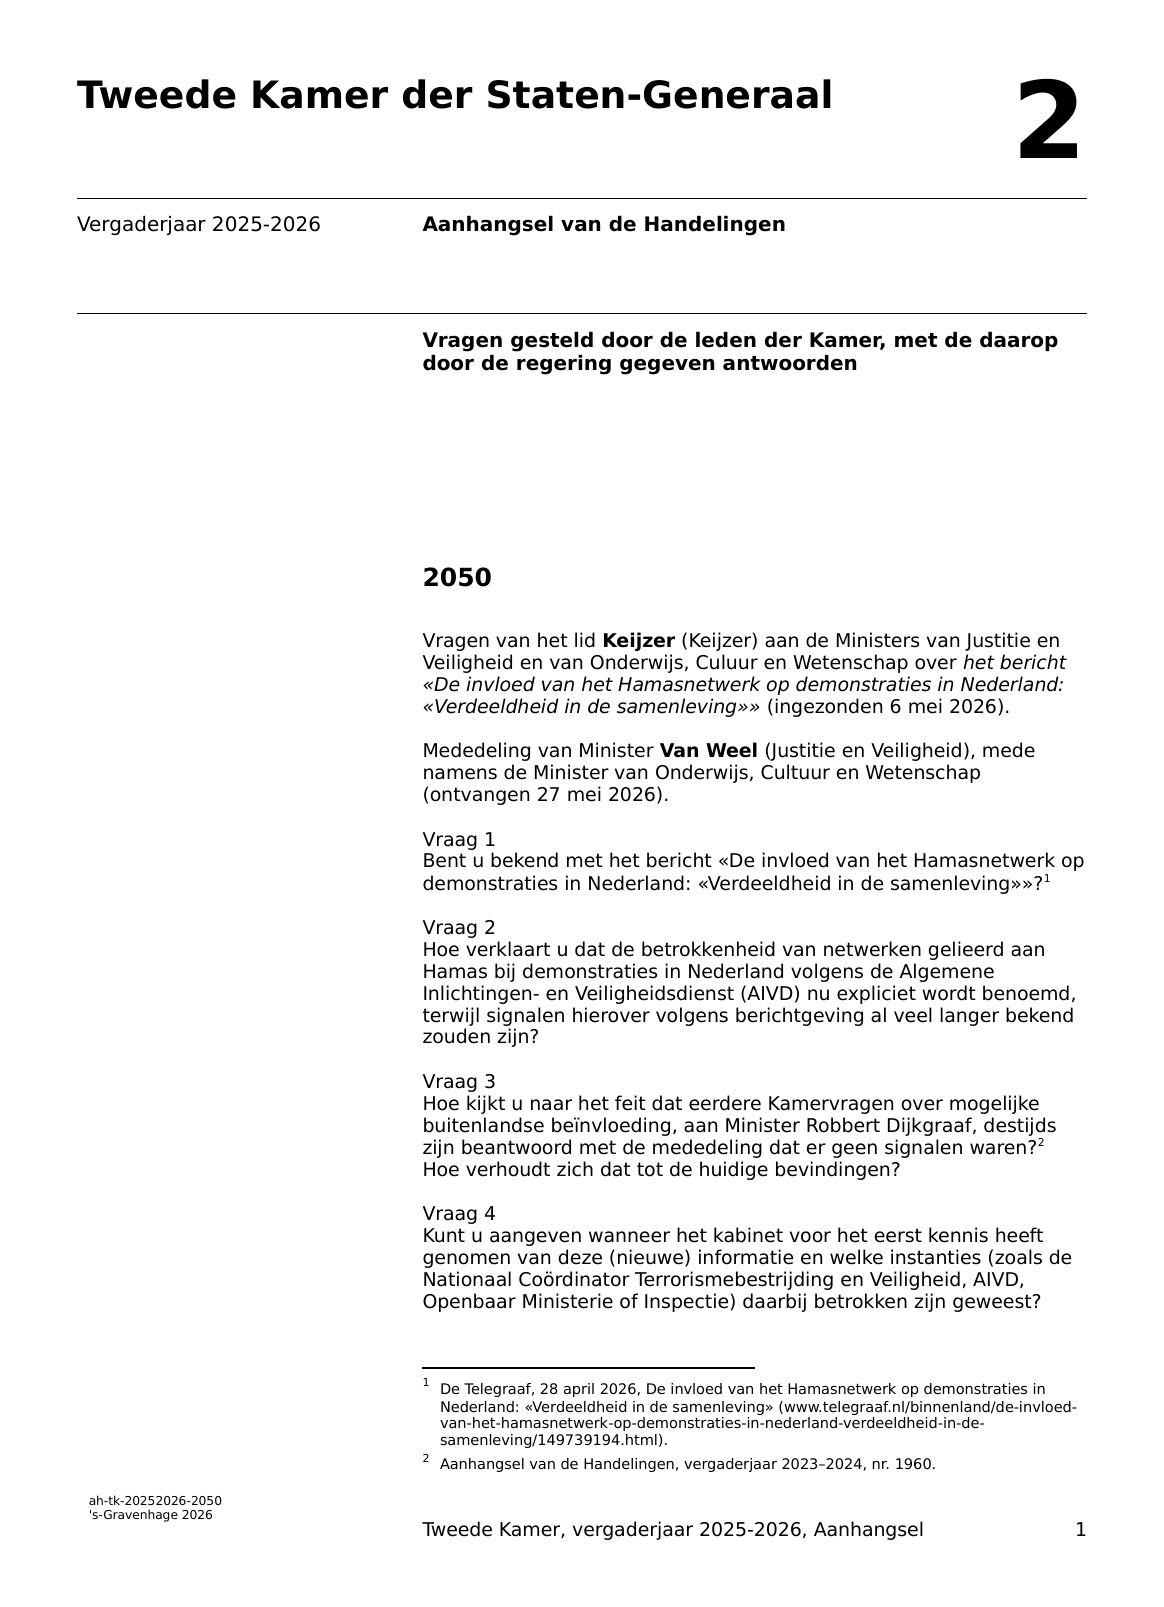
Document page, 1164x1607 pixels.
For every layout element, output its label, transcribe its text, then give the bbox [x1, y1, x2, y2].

text Bent u bekend met het bericht «De invloed van het Hamasnetwerk op demonstraties in Nederland: «Verdeeldheid in de samenleving»»? [422, 850, 1087, 894]
table_cell Vragen gesteld door de leden der Kamer, met de daarop door de regering gegeven antwoorden [422, 314, 1087, 375]
text Mededeling van Minister Van Weel (Justitie en Veiligheid), mede namens de Minister van Onderwijs, Cultuur en Wetenschap (ontvangen 27 mei 2026). [422, 740, 1087, 806]
table_header 2 [886, 59, 1087, 198]
text Aanhangsel van de Handelingen, vergaderjaar 2023–2024, nr. 1960. [422, 1452, 1087, 1474]
table_cell [77, 314, 422, 375]
text Hoe verklaart u dat de betrokkenheid van netwerken gelieerd aan Hamas bij demonstraties in Nederland volgens de Algemene Inlichtingen- en Veiligheidsdienst (AIVD) nu expliciet wordt benoemd, terwijl signalen hierover volgens berichtgeving al veel langer bekend zouden zijn? [422, 938, 1087, 1048]
text De Telegraaf, 28 april 2026, De invloed van het Hamasnetwerk op demonstraties in Nederland: «Verdeeldheid in de samenleving» (www.telegraaf.nl/binnenland/de-invloed-van-het-hamasnetwerk-op-demonstraties-in-nederland-verdeeldheid-in-de-samenleving/149739194.html). [422, 1377, 1087, 1449]
text 's-Gravenhage 2026 [88, 1508, 323, 1522]
text Vragen van het lid Keijzer (Keijzer) aan de Ministers van Justitie en Veiligheid en van Onderwijs, Culuur en Wetenschap over het bericht «De invloed van het Hamasnetwerk op demonstraties in Nederland: «Verdeeldheid in de samenleving»» (ingezonden 6 mei 2026). [422, 630, 1087, 718]
text Kunt u aangeven wanneer het kabinet voor het eerst kennis heeft genomen van deze (nieuwe) informatie en welke instanties (zoals de Nationaal Coördinator Terrorismebestrijding en Veiligheid, AIVD, Openbaar Ministerie of Inspectie) daarbij betrokken zijn geweest? [422, 1225, 1087, 1313]
text ah-tk-20252026-2050 [88, 1494, 323, 1508]
text Vraag 1 [422, 828, 1087, 850]
text Vraag 3 [422, 1071, 1087, 1093]
text Vraag 2 [422, 917, 1087, 938]
text Hoe kijkt u naar het feit dat eerdere Kamervragen over mogelijke buitenlandse beïnvloeding, aan Minister Robbert Dijkgraaf, destijds zijn beantwoord met de mededeling dat er geen signalen waren? Hoe verhoudt zich dat tot de huidige bevindingen? [422, 1093, 1087, 1181]
table_header Tweede Kamer der Staten-Generaal [77, 59, 886, 198]
text 2050 [422, 563, 1087, 592]
table_cell Aanhangsel van de Handelingen [422, 199, 1087, 313]
text Vraag 4 [422, 1203, 1087, 1225]
table_cell Vergaderjaar 2025-2026 [77, 199, 422, 313]
